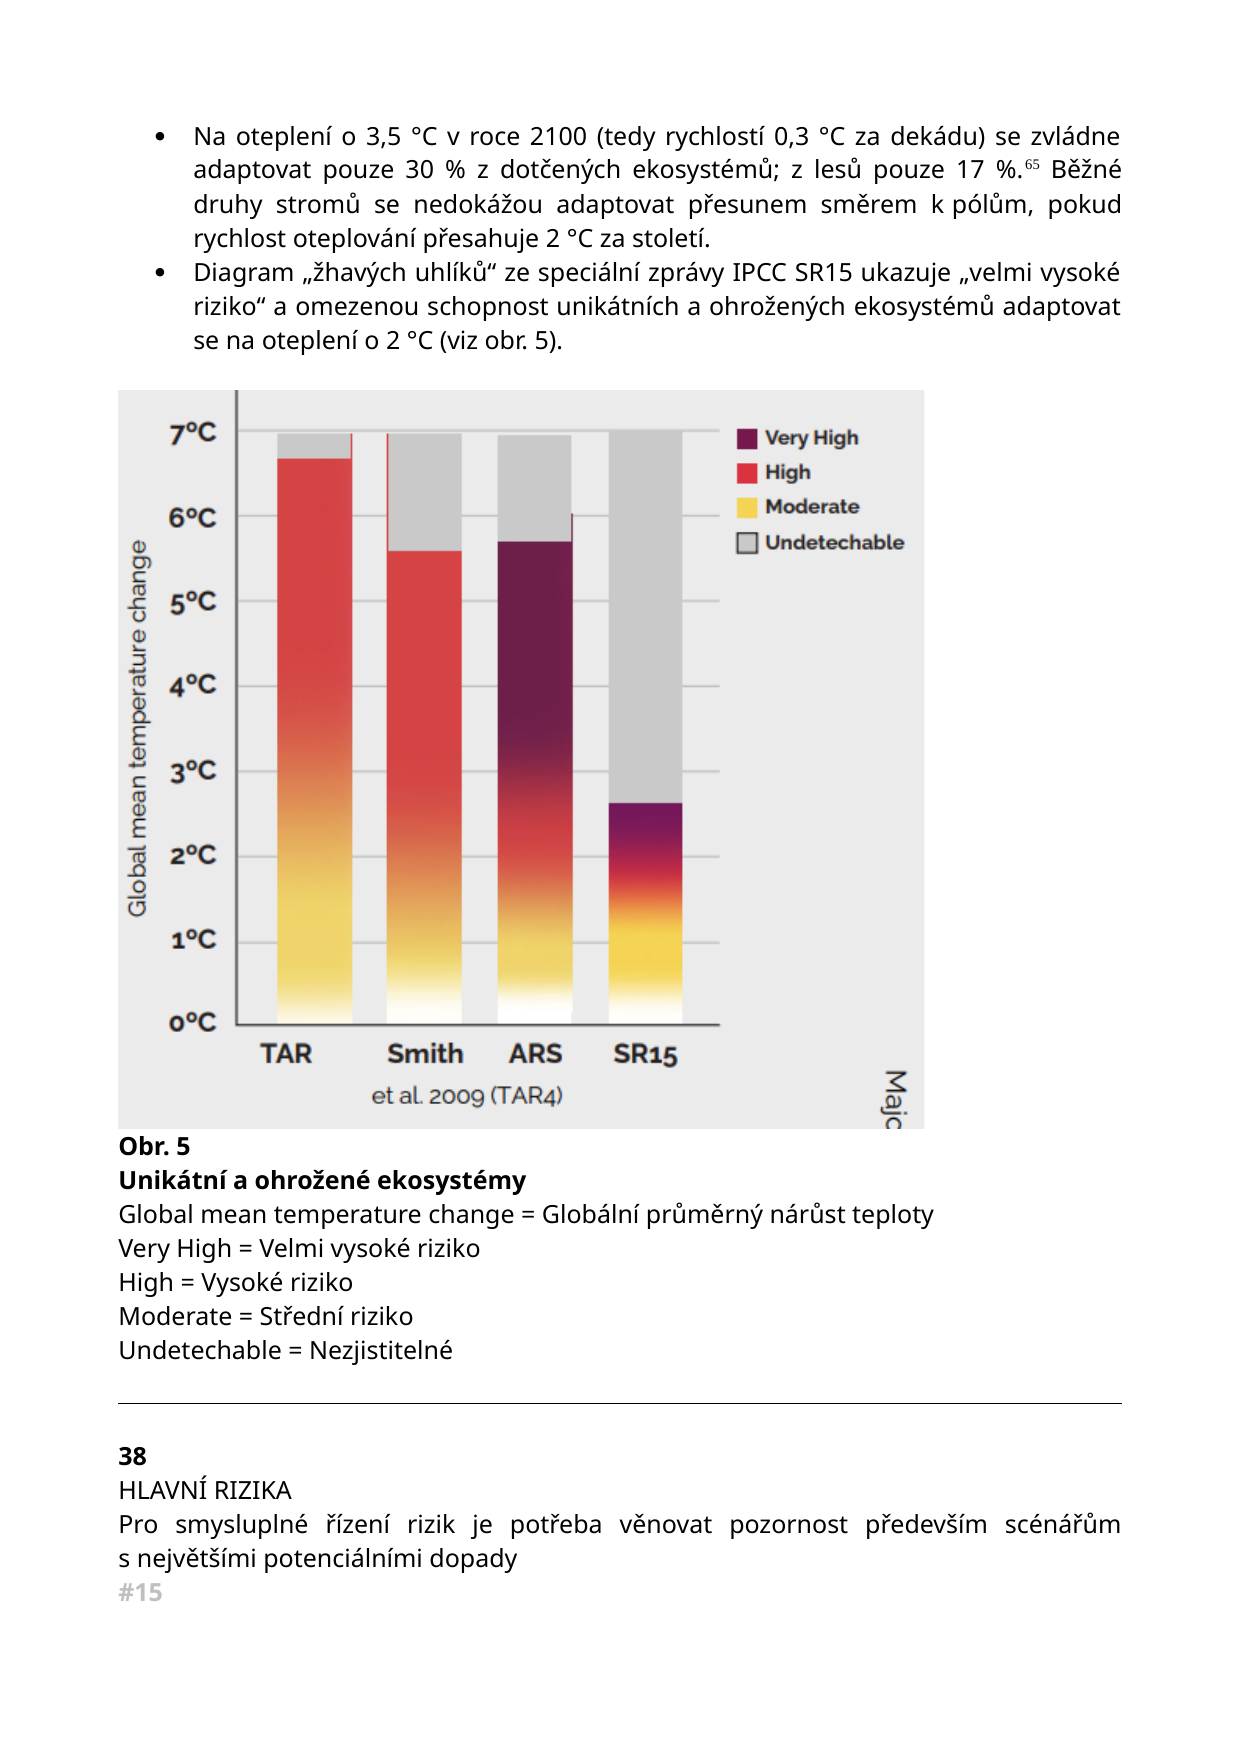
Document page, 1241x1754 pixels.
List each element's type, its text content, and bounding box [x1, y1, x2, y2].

list Na oteplení o 3,5 °C v roce 2100 (tedy rychlostí 0,3 °C za dekádu) se zvládne adaptovat pouze 30 % z dotčených ekosystémů; z lesů pouze 17 %. Běžné druhy stromů se nedokážou adaptovat přesunem směrem k pólům, pokud rychlost oteplování přesahuje 2 °C za století. [156, 118, 1122, 254]
text HLAVNÍ RIZIKA [118, 1472, 1122, 1507]
text Global mean temperature change = Globální průměrný nárůst teploty [118, 1196, 1122, 1230]
text #15 [118, 1575, 1122, 1609]
picture [118, 390, 925, 1129]
text Unikátní a ohrožené ekosystémy [118, 1162, 1122, 1196]
list Diagram „žhavých uhlíků“ ze speciální zprávy IPCC SR15 ukazuje „velmi vysoké riziko“ a omezenou schopnost unikátních a ohrožených ekosystémů adaptovat se na oteplení o 2 °C (viz obr. 5). [156, 254, 1122, 357]
text 38 [118, 1438, 1122, 1472]
text Pro smysluplné řízení rizik je potřeba věnovat pozornost především scénářům s největšími potenciálními dopady [118, 1507, 1122, 1575]
text High = Vysoké riziko [118, 1264, 1122, 1298]
text Moderate = Střední riziko [118, 1298, 1122, 1333]
text Undetechable = Nezjistitelné [118, 1333, 1122, 1367]
text Obr. 5 [118, 1128, 1122, 1162]
text Very High = Velmi vysoké riziko [118, 1230, 1122, 1264]
